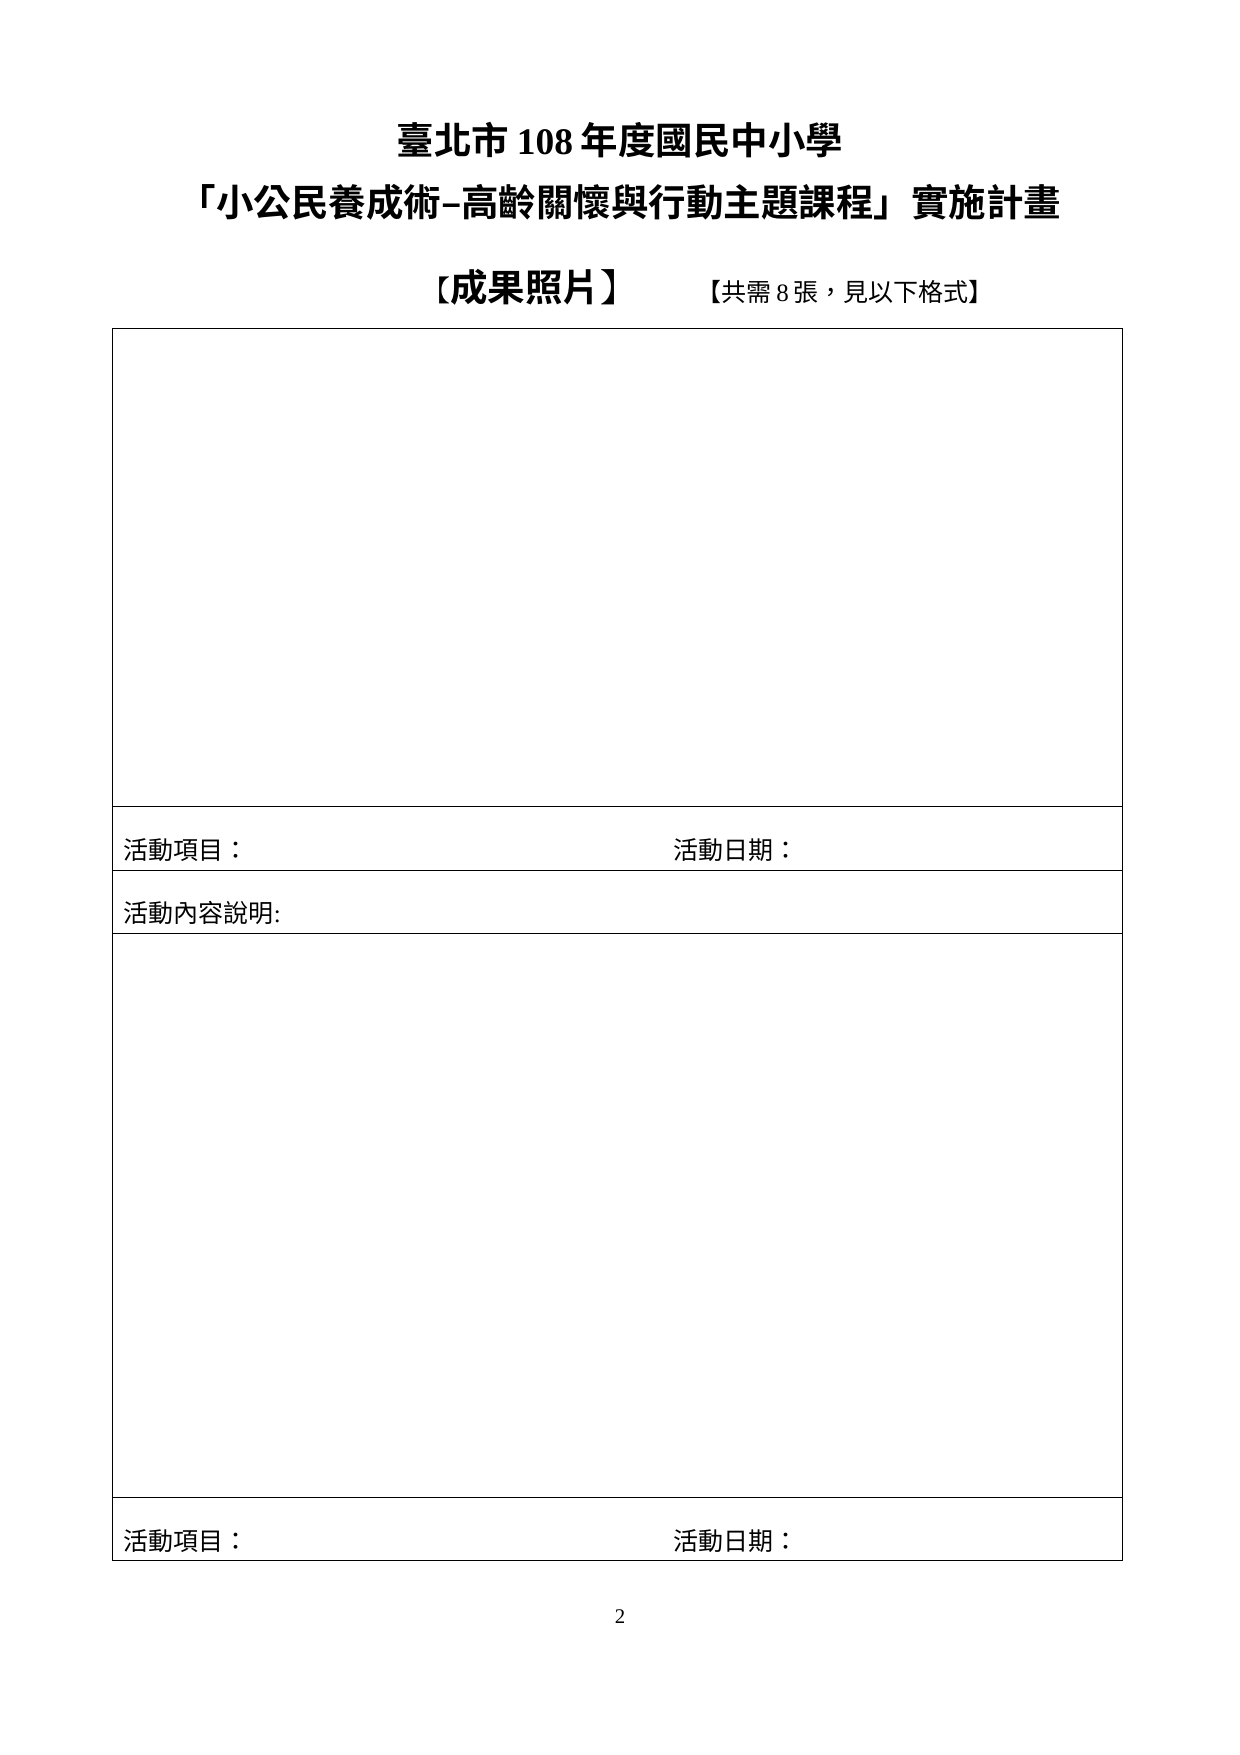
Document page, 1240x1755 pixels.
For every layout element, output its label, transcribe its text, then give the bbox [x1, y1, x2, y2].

table_cell [113, 934, 1122, 1497]
table_cell 活動項目： 活動日期： [113, 807, 1122, 870]
text 「小公民養成術‒高齡關懷與行動主題課程」實施計畫 [112, 159, 1127, 221]
table_header [113, 329, 1122, 806]
table_cell 活動內容說明: [113, 871, 1122, 933]
table_cell 活動項目： 活動日期： [113, 1498, 1122, 1560]
text 臺北市108年度國民中小學 [112, 96, 1127, 159]
text 【成果照片】 【共需8張，見以下格式】 [112, 243, 1127, 306]
